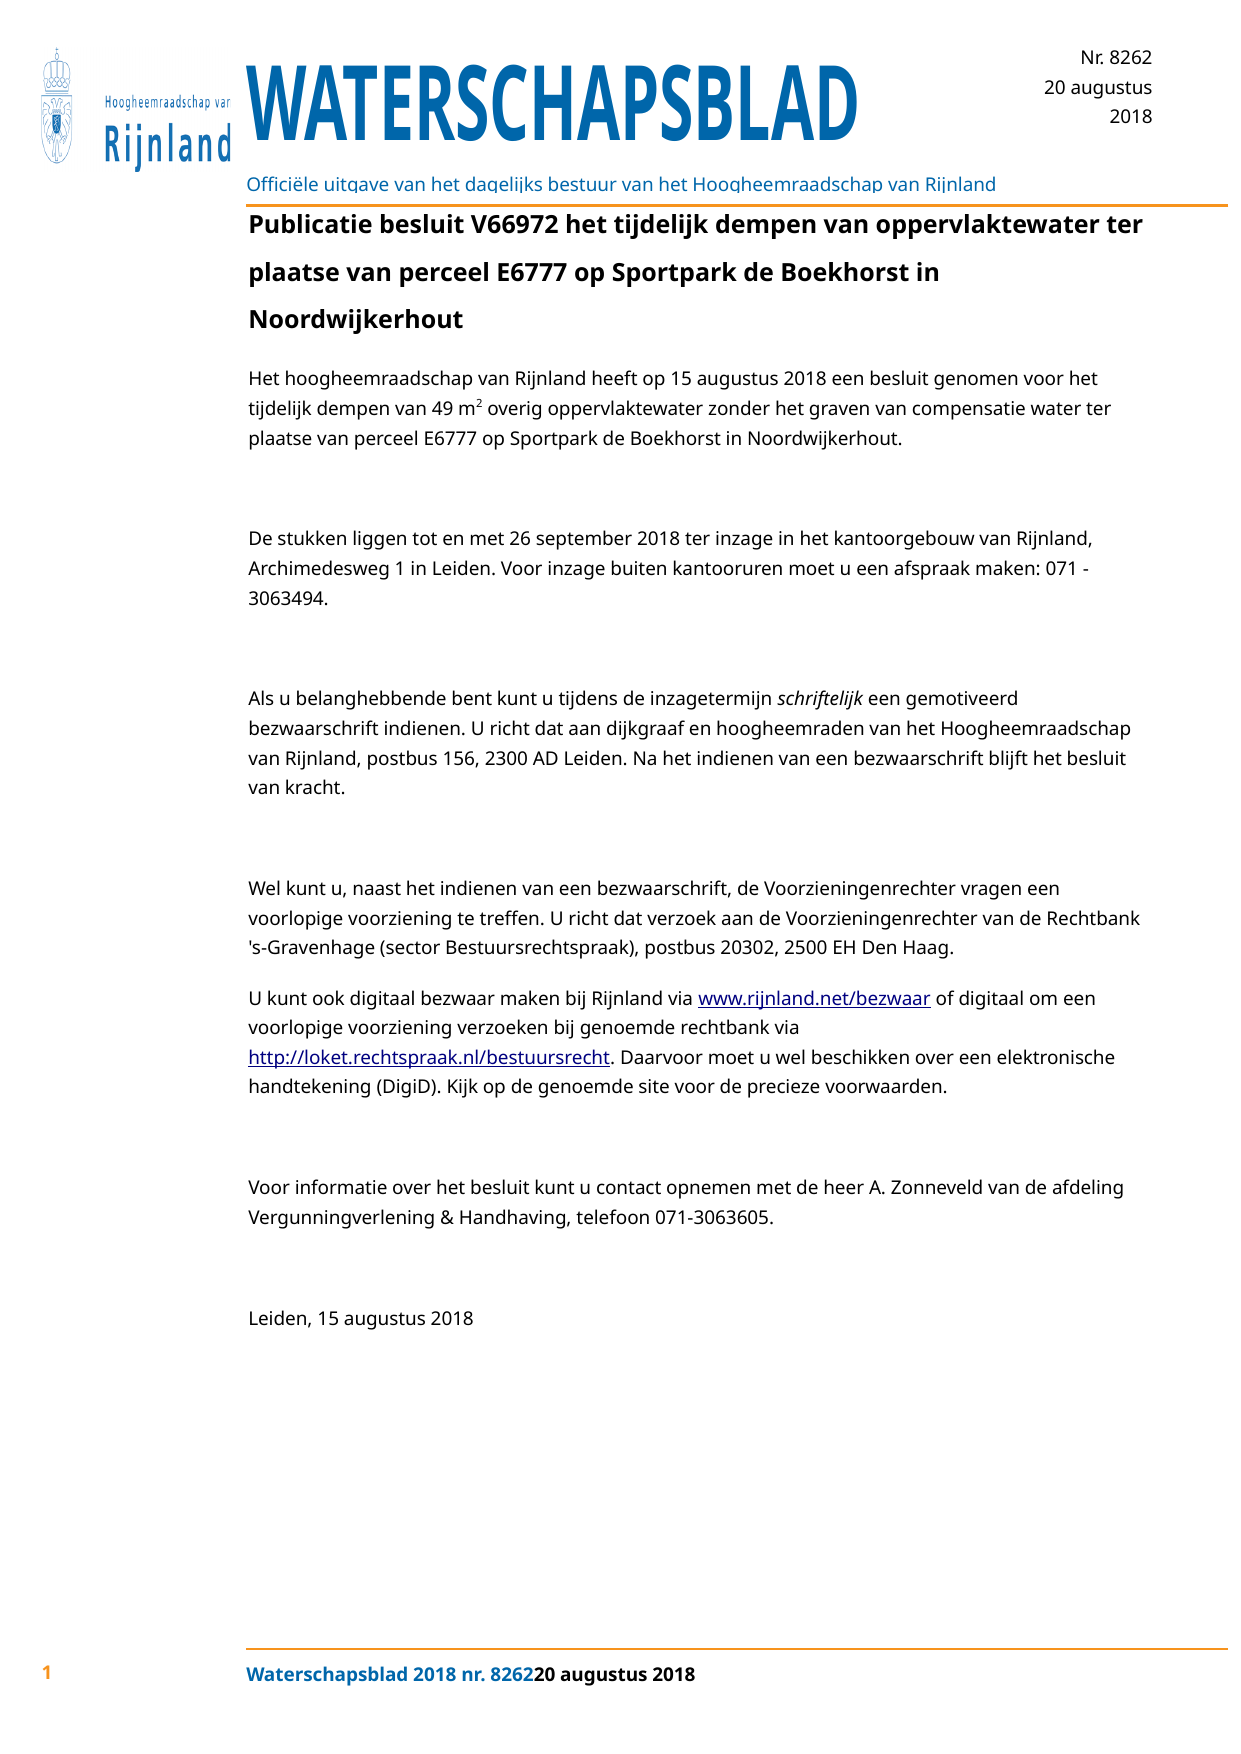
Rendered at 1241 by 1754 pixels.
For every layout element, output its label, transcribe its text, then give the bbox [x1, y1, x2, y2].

text Als u belanghebbende bent kunt u tijdens de inzagetermijn schriftelijk een gemotiveerd bezwaarschrift indienen. U richt dat aan dijkgraaf en hoogheemraden van het Hoogheemraadschap van Rijnland, postbus 156, 2300 AD Leiden. Na het indienen van een bezwaarschrift blijft het besluit van kracht. [248, 686, 1152, 800]
picture [41, 47, 231, 172]
text Publicatie besluit V66972 het tijdelijk dempen van oppervlaktewater ter plaatse van perceel E6777 op Sportpark de Boekhorst in Noordwijkerhout [248, 207, 1152, 336]
text Wel kunt u, naast het indienen van een bezwaarschrift, de Voorzieningenrechter vragen een voorlopige voorziening te treffen. U richt dat verzoek aan de Voorzieningenrechter van de Rechtbank 's-Gravenhage (sector Bestuursrechtspraak), postbus 20302, 2500 EH Den Haag. [248, 875, 1152, 960]
text Het hoogheemraadschap van Rijnland heeft op 15 augustus 2018 een besluit genomen voor het tijdelijk dempen van 49 m2 overig oppervlaktewater zonder het graven van compensatie water ter plaatse van perceel E6777 op Sportpark de Boekhorst in Noordwijkerhout. [248, 366, 1152, 450]
text De stukken liggen tot en met 26 september 2018 ter inzage in het kantoorgebouw van Rijnland, Archimedesweg 1 in Leiden. Voor inzage buiten kantooruren moet u een afspraak maken: 071 - 3063494. [248, 526, 1152, 610]
text Leiden, 15 augustus 2018 [248, 1305, 1152, 1330]
text Voor informatie over het besluit kunt u contact opnemen met de heer A. Zonneveld van de afdeling Vergunningverlening & Handhaving, telefoon 071-3063605. [248, 1174, 1152, 1229]
text U kunt ook digitaal bezwaar maken bij Rijnland via www.rijnland.net/bezwaar of digitaal om een voorlopige voorziening verzoeken bij genoemde rechtbank via http://loket.rechtspraak.nl/bestuursrecht. Daarvoor moet u wel beschikken over een elektronische handtekening (DigiD). Kijk op de genoemde site voor de precieze voorwaarden. [248, 985, 1152, 1099]
